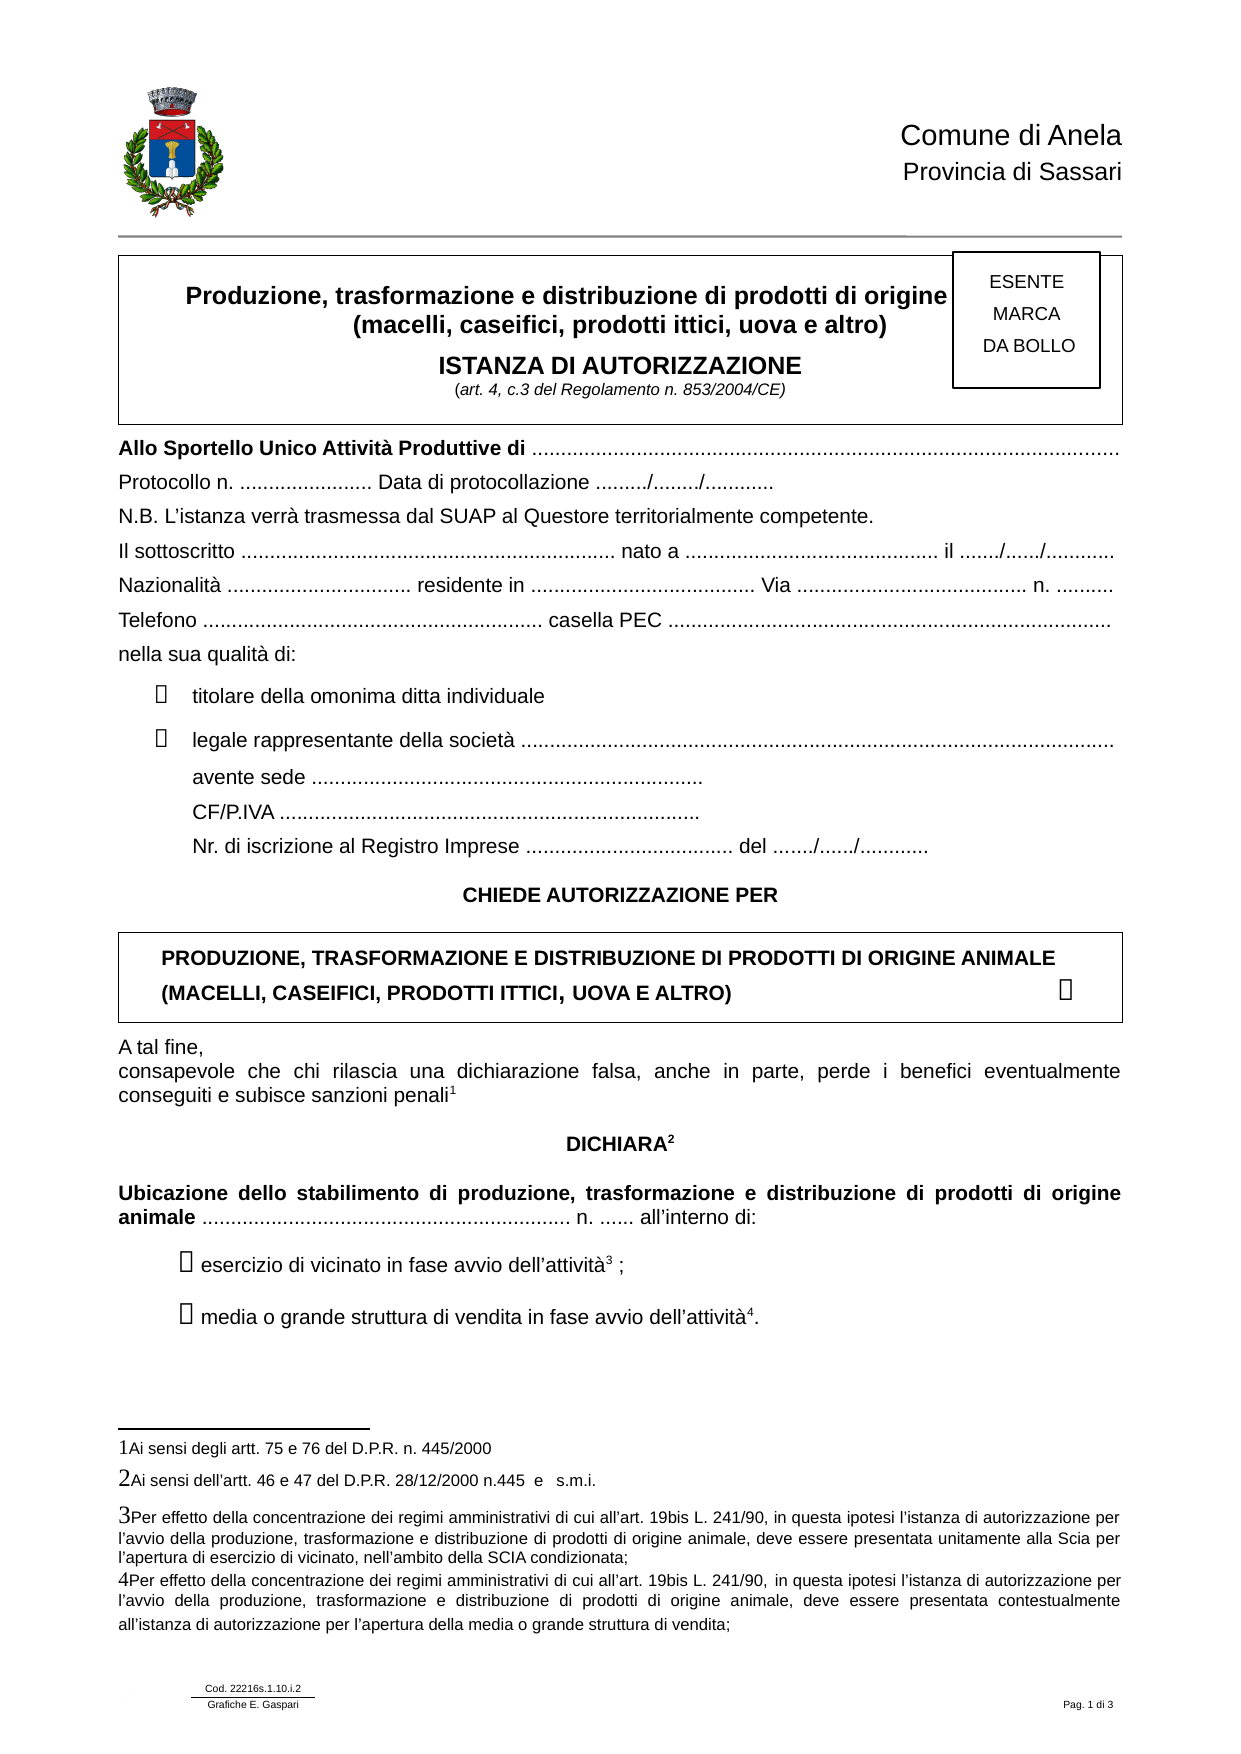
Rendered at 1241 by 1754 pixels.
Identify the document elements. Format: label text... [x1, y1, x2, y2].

text CF/P.IVA ......................................................................... [192, 799, 1122, 823]
text Il sottoscritto ................................................................. nato a ............................................ il ......./....../............ [118, 539, 1122, 563]
text A tal fine, [118, 1035, 1122, 1059]
text  titolare della omonima ditta individuale [153, 676, 1122, 710]
text Nazionalità ................................ residente in ....................................... Via ........................................ n. .......... [118, 573, 1122, 597]
table_header PRODUZIONE, TRASFORMAZIONE E DISTRIBUZIONE DI PRODOTTI DI ORIGINE ANIMALE (MACELLI, CASEIFICI, PRODOTTI ITTICI, UOVA E ALTRO)  [119, 933, 1122, 1022]
text Protocollo n. ....................... Data di protocollazione ........./......../............ [118, 470, 1122, 494]
text Comune di Anela [224, 118, 1122, 152]
picture [122, 87, 224, 219]
text Telefono ........................................................... casella PEC ............................................................................. [118, 607, 1122, 631]
text Provincia di Sassari [224, 157, 1122, 185]
text Per effetto della concentrazione dei regimi amministrativi di cui all’art. 19bis L. 241/90, in questa ipotesi l’istanza di autorizzazione per l’avvio della produzione, trasformazione e distribuzione di prodotti di origine animale, deve essere presentata unitamente alla Scia per l’apertura di esercizio di vicinato, nell’ambito della SCIA condizionata; [118, 1500, 1122, 1567]
text Nr. di iscrizione al Registro Imprese .................................... del ......./....../............ [192, 834, 1122, 858]
text Ubicazione dello stabilimento di produzione, trasformazione e distribuzione di prodotti di origine animale ................................................................ n. ...... all’interno di: [118, 1181, 1122, 1229]
text  esercizio di vicinato in fase avvio dell’attività ; [177, 1241, 1122, 1281]
text Ai sensi dell’artt. 46 e 47 del D.P.R. 28/12/2000 n.445 e s.m.i. [118, 1463, 1122, 1492]
table_header Produzione, trasformazione e distribuzione di prodotti di origine animale (macelli, caseifici, prodotti ittici, uova e altro) ISTANZA DI AUTORIZZAZIONE (art. 4, c.3 del Regolamento n. 853/2004/CE) [119, 256, 1122, 424]
text avente sede .................................................................... [192, 765, 1122, 789]
text  legale rappresentante della società ....................................................................................................... [153, 721, 1122, 755]
text  media o grande struttura di vendita in fase avvio dell’attività. [177, 1293, 1122, 1333]
text N.B. L’istanza verrà trasmessa dal SUAP al Questore territorialmente competente. [118, 504, 1122, 528]
text nella sua qualità di: [118, 642, 1122, 666]
text Allo Sportello Unico Attività Produttive di [118, 436, 1122, 459]
text Per effetto della concentrazione dei regimi amministrativi di cui all’art. 19bis L. 241/90, in questa ipotesi l’istanza di autorizzazione per l’avvio della produzione, trasformazione e distribuzione di prodotti di origine animale, deve essere presentata contestualmente all’istanza di autorizzazione per l’apertura della media o grande struttura di vendita; [118, 1567, 1122, 1636]
text consapevole che chi rilascia una dichiarazione falsa, anche in parte, perde i benefici eventualmente conseguiti e subisce sanzioni penali [118, 1059, 1122, 1107]
text CHIEDE AUTORIZZAZIONE PER [118, 883, 1122, 907]
text Ai sensi degli artt. 75 e 76 del D.P.R. n. 445/2000 [118, 1435, 1122, 1459]
text DICHIARA [157, 1132, 1083, 1156]
